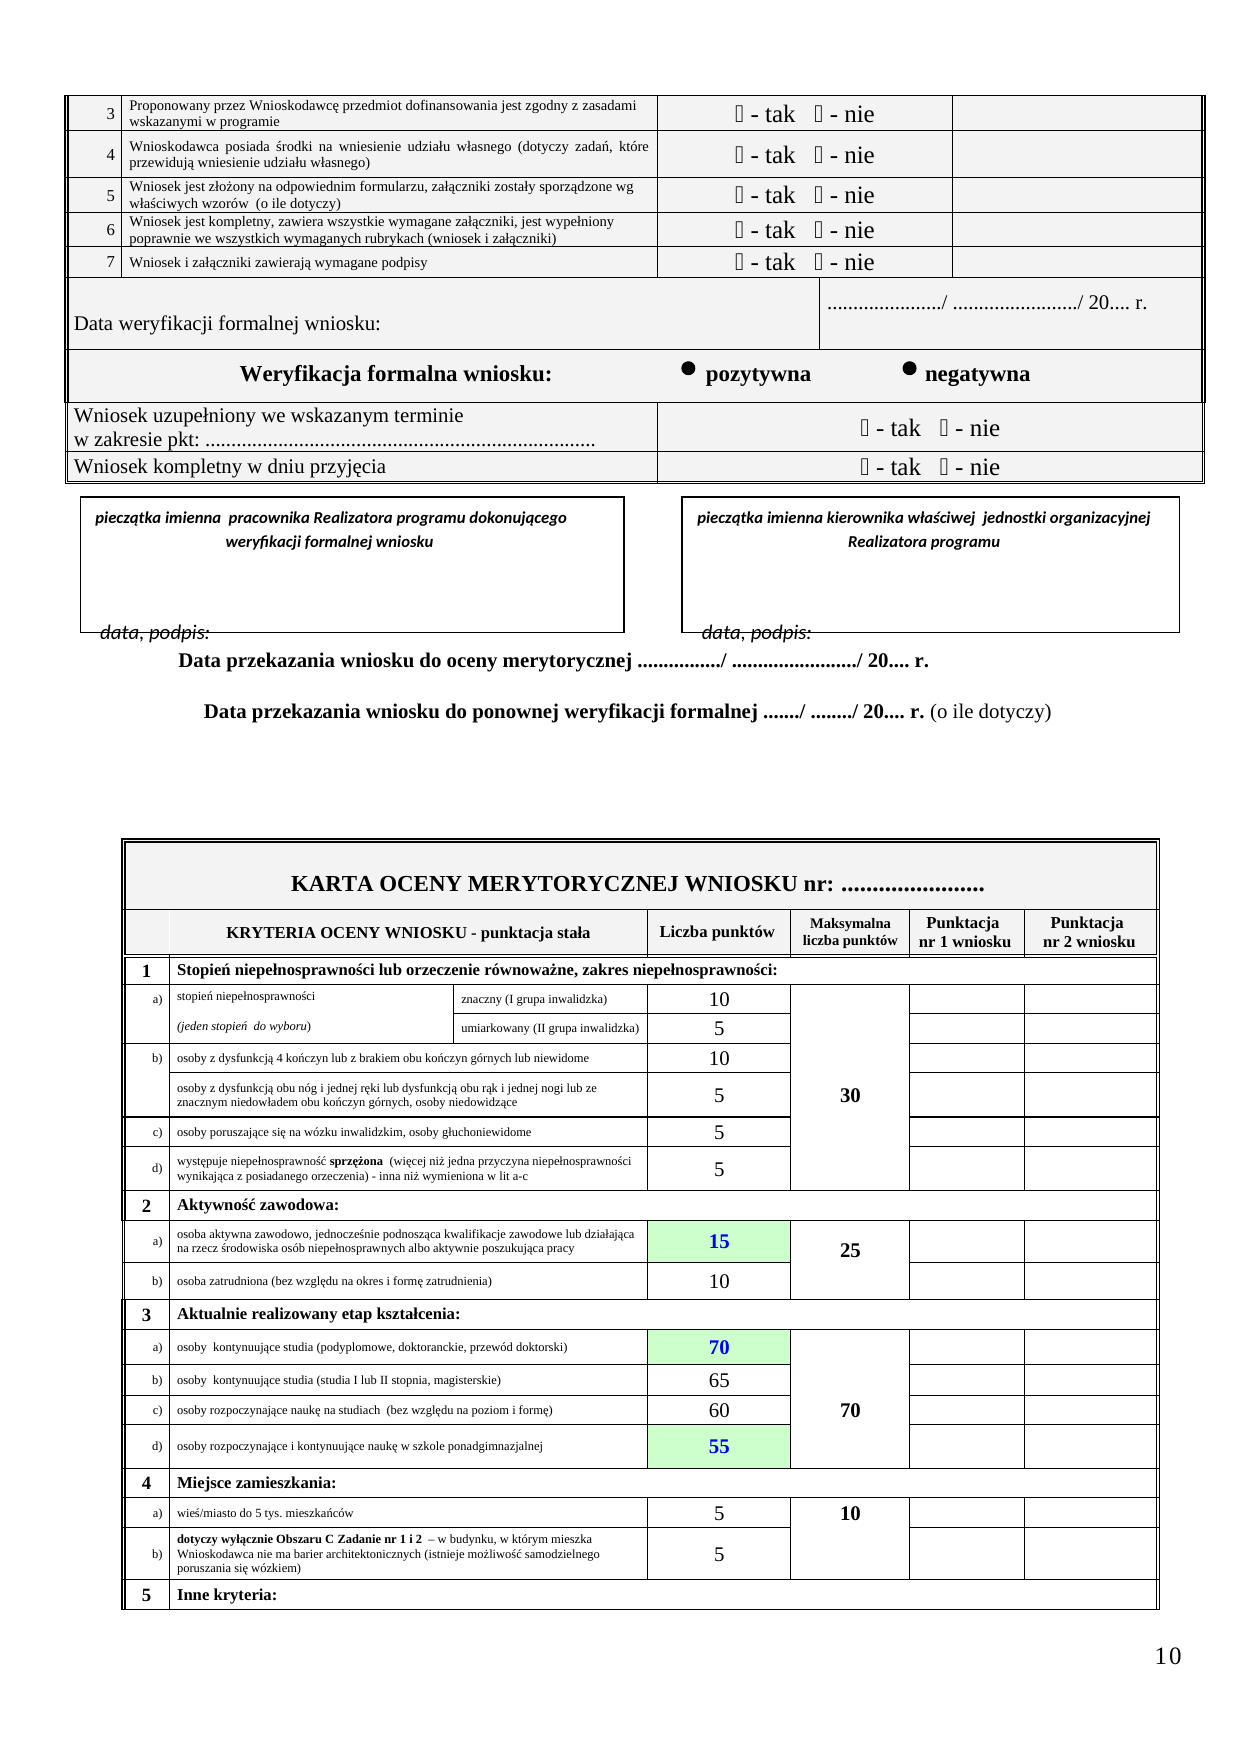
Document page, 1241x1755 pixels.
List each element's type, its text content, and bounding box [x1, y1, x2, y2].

table_cell [97, 1146, 104, 1190]
table_cell osoby z dysfunkcją 4 kończyn lub z brakiem obu kończyn górnych lub niewidome [170, 1044, 647, 1072]
table_cell osoba zatrudniona (bez względu na okres i formę zatrudnienia) [170, 1263, 647, 1299]
table_cell [104, 1299, 110, 1328]
table_cell 5 [648, 1498, 790, 1527]
table_cell 4 [126, 1469, 169, 1497]
table_cell [104, 1527, 110, 1579]
table_cell [110, 1395, 117, 1424]
table_cell [110, 909, 117, 953]
table_cell [104, 1220, 110, 1262]
table_cell d) [126, 1147, 169, 1190]
table_cell [791, 1116, 909, 1146]
table_cell [104, 1497, 110, 1527]
table_cell 65 [648, 1365, 790, 1394]
table_cell [953, 213, 1201, 246]
table_cell [97, 954, 104, 983]
table_cell [104, 1329, 110, 1364]
table_cell [117, 1043, 121, 1072]
table_cell [104, 1395, 110, 1424]
table_cell [910, 1221, 1024, 1262]
table_cell [97, 1220, 104, 1262]
table_cell 5 [648, 1073, 790, 1116]
table_cell [910, 1330, 1024, 1364]
table_cell Liczba punktów [648, 910, 790, 953]
table_cell [910, 1498, 1024, 1527]
table_cell Punktacja nr 1 wniosku [910, 910, 1024, 953]
table_cell [110, 1468, 117, 1497]
table_cell  - tak  - nie [658, 247, 952, 277]
table_cell a) [126, 1498, 169, 1527]
table_cell [117, 1146, 121, 1190]
table_cell 60 [648, 1396, 790, 1424]
table_cell [110, 1116, 117, 1146]
table_cell 5 [648, 1528, 790, 1579]
table_cell [117, 1364, 121, 1394]
table_cell [97, 1013, 104, 1043]
table_cell [117, 1072, 121, 1116]
table_cell [117, 1116, 121, 1146]
table_cell [110, 1072, 117, 1116]
table_cell dotyczy wyłącznie Obszaru C Zadanie nr 1 i 2 – w budynku, w którym mieszka Wnioskodawca nie ma barier architektonicznych (istnieje możliwość samodzielnego poruszania się wózkiem) [170, 1528, 647, 1579]
table_cell osoby z dysfunkcją obu nóg i jednej ręki lub dysfunkcją obu rąk i jednej nogi lub ze znacznym niedowładem obu kończyn górnych, osoby niedowidzące [170, 1073, 647, 1116]
table_cell [104, 1468, 110, 1497]
table_cell 15 [648, 1221, 790, 1262]
table_cell [97, 1527, 104, 1579]
table_cell osoba aktywna zawodowo, jednocześnie podnosząca kwalifikacje zawodowe lub działająca na rzecz środowiska osób niepełnosprawnych albo aktywnie poszukująca pracy [170, 1221, 647, 1262]
table_cell [791, 1364, 909, 1394]
table_cell osoby kontynuujące studia (podyplomowe, doktoranckie, przewód doktorski) [170, 1330, 647, 1364]
table_cell osoby rozpoczynające naukę na studiach (bez względu na poziom i formę) [170, 1396, 647, 1424]
table_cell osoby rozpoczynające i kontynuujące naukę w szkole ponadgimnazjalnej [170, 1425, 647, 1468]
table_cell [104, 1262, 110, 1299]
table_cell [791, 1424, 909, 1468]
table_cell [1025, 1073, 1156, 1116]
table_cell Maksymalna liczba punktów [791, 910, 909, 953]
table_cell 4 [69, 131, 121, 177]
table_cell b) [126, 1044, 169, 1072]
table_cell [110, 1299, 117, 1328]
table_cell [97, 1043, 104, 1072]
table_cell [791, 1013, 909, 1043]
table_cell Aktywność zawodowa: [170, 1191, 1156, 1219]
table_cell [97, 1579, 104, 1609]
table_cell [1025, 1330, 1156, 1364]
table_cell [910, 1044, 1024, 1072]
table_cell umiarkowany (II grupa inwalidzka) [454, 1014, 647, 1043]
table_cell osoby poruszające się na wózku inwalidzkim, osoby głuchoniewidome [170, 1118, 647, 1146]
table_cell 5 [648, 1014, 790, 1043]
table_cell [117, 984, 121, 1013]
table_cell c) [126, 1118, 169, 1146]
table_cell [104, 1190, 110, 1219]
table_cell (jeden stopień do wyboru) [170, 1013, 453, 1043]
table_cell [910, 1263, 1024, 1299]
table_cell 5 [648, 1147, 790, 1190]
table_cell [97, 1072, 104, 1116]
table_cell Weryfikacja formalna wniosku:  pozytywna  negatywna [69, 350, 1201, 402]
table_cell 5 [126, 1580, 169, 1609]
table_cell [117, 1579, 121, 1609]
table_cell [110, 1329, 117, 1364]
table_cell [117, 1329, 121, 1364]
table_cell Data weryfikacji formalnej wniosku: [69, 278, 819, 349]
table_cell 7 [69, 247, 121, 277]
table_cell d) [126, 1425, 169, 1468]
text Data przekazania wniosku do ponownej weryfikacji formalnej ......./ ......../ 20.... r. (o ile dotyczy) [74, 699, 1181, 723]
table_cell [117, 1299, 121, 1328]
table_cell c) [126, 1396, 169, 1424]
table_cell [117, 1497, 121, 1527]
table_cell  - tak  - nie [658, 178, 952, 212]
table_cell [110, 954, 117, 983]
table_cell [953, 178, 1201, 212]
table_cell Inne kryteria: [170, 1580, 1156, 1609]
table_cell [953, 96, 1201, 130]
table_cell 5 [648, 1118, 790, 1146]
table_cell [97, 1116, 104, 1146]
table_cell [110, 1497, 117, 1527]
table_cell [910, 1396, 1024, 1424]
table_cell [117, 1262, 122, 1299]
table_cell występuje niepełnosprawność sprzężona (więcej niż jedna przyczyna niepełnosprawności wynikająca z posiadanego orzeczenia) - inna niż wymieniona w lit a-c [170, 1147, 647, 1190]
table_cell  - tak  - nie [658, 96, 952, 130]
table_cell 2 [126, 1191, 169, 1219]
table_cell [791, 1043, 909, 1072]
table_cell [104, 954, 110, 983]
table_cell [126, 910, 169, 953]
table_cell [1025, 1044, 1156, 1072]
table_cell [97, 1329, 104, 1364]
table_cell 10 [648, 1044, 790, 1072]
table_cell 10 [648, 1263, 790, 1299]
table_cell [910, 1073, 1024, 1116]
table_cell [104, 1116, 110, 1146]
table_cell [110, 1190, 117, 1219]
table_cell [791, 1527, 909, 1579]
table_cell KRYTERIA OCENY WNIOSKU - punktacja stała [170, 910, 647, 953]
table_cell Wniosek kompletny w dniu przyjęcia [68, 452, 657, 481]
table_cell [110, 1262, 117, 1299]
table_cell osoby kontynuujące studia (studia I lub II stopnia, magisterskie) [170, 1365, 647, 1394]
table_cell 3 [69, 96, 121, 130]
table_cell stopień niepełnosprawności [170, 985, 453, 1013]
table_cell 55 [648, 1425, 790, 1468]
table_cell [1025, 1147, 1156, 1190]
table_cell  - tak  - nie [658, 131, 952, 177]
table_cell [97, 1424, 104, 1468]
table_cell [910, 1365, 1024, 1394]
table_cell [1025, 1263, 1156, 1299]
table_cell [110, 1579, 117, 1609]
table_cell 25 [791, 1221, 909, 1262]
table_cell [117, 1527, 121, 1579]
table_cell [910, 1528, 1024, 1579]
table_cell [117, 1424, 121, 1468]
table_cell [1025, 1498, 1156, 1527]
table_cell [104, 1424, 110, 1468]
table_cell [104, 1364, 110, 1394]
table_header KARTA OCENY MERYTORYCZNEJ WNIOSKU nr: ....................... [126, 843, 1156, 909]
table_cell Wniosek i załączniki zawierają wymagane podpisy [122, 247, 657, 277]
table_cell [910, 1118, 1024, 1146]
table_cell  - tak  - nie [658, 403, 1202, 451]
table_cell [126, 1013, 169, 1043]
table_cell [1025, 1396, 1156, 1424]
table_cell [953, 131, 1201, 177]
table_cell Wniosek uzupełniony we wskazanym terminie w zakresie pkt: ........................................................................... [68, 403, 657, 451]
table_cell [97, 1395, 104, 1424]
table_cell b) [125, 1263, 169, 1299]
table_cell 5 [69, 178, 121, 212]
table_cell [126, 1072, 169, 1116]
table_cell [110, 1220, 117, 1262]
table_cell 30 [791, 1072, 909, 1116]
table_cell [1025, 1365, 1156, 1394]
table_cell [1025, 1014, 1156, 1043]
table_header [117, 838, 121, 909]
table_cell [117, 1013, 121, 1043]
table_cell [110, 1043, 117, 1072]
table_cell a) [126, 985, 169, 1013]
table_cell 10 [648, 985, 790, 1013]
table_cell [97, 984, 104, 1013]
table_cell [110, 1146, 117, 1190]
table_cell znaczny (I grupa inwalidzka) [454, 985, 647, 1013]
table_cell [953, 247, 1201, 277]
table_cell [791, 1146, 909, 1190]
table_cell Aktualnie realizowany etap kształcenia: [170, 1300, 1156, 1328]
table_cell [117, 1395, 121, 1424]
table_cell [910, 1425, 1024, 1468]
table_cell Proponowany przez Wnioskodawcę przedmiot dofinansowania jest zgodny z zasadami wskazanymi w programie [122, 96, 657, 130]
table_cell [104, 984, 110, 1013]
table_cell b) [126, 1365, 169, 1394]
table_cell 6 [69, 213, 121, 246]
table_cell [1025, 1425, 1156, 1468]
table_cell [910, 1014, 1024, 1043]
table_cell [104, 1579, 110, 1609]
table_cell [1025, 985, 1156, 1013]
table_cell [117, 1190, 121, 1219]
table_cell [791, 1262, 909, 1299]
table_header [104, 838, 110, 909]
table_cell [791, 985, 909, 1013]
table_cell Wniosek jest kompletny, zawiera wszystkie wymagane załączniki, jest wypełniony poprawnie we wszystkich wymaganych rubrykach (wniosek i załączniki) [122, 213, 657, 246]
table_cell [117, 1468, 121, 1497]
table_cell [117, 909, 121, 953]
table_cell Stopień niepełnosprawności lub orzeczenie równoważne, zakres niepełnosprawności: [170, 958, 1156, 983]
table_cell  - tak  - nie [658, 452, 1202, 481]
table_cell [97, 1364, 104, 1394]
table_cell [97, 1190, 104, 1219]
table_cell [110, 1013, 117, 1043]
table_cell a) [125, 1221, 169, 1262]
table_cell 70 [648, 1330, 790, 1364]
table_cell ....................../ ......................../ 20.... r. [820, 278, 1201, 349]
table_cell [104, 1072, 110, 1116]
table_cell [110, 984, 117, 1013]
table_cell [104, 1013, 110, 1043]
table_cell [97, 1262, 104, 1299]
table_cell Wniosek jest złożony na odpowiednim formularzu, załączniki zostały sporządzone wg właściwych wzorów (o ile dotyczy) [122, 178, 657, 212]
table_cell [117, 1220, 122, 1262]
table_cell [104, 1043, 110, 1072]
table_cell [110, 1424, 117, 1468]
table_cell wieś/miasto do 5 tys. mieszkańców [170, 1498, 647, 1527]
table_cell Miejsce zamieszkania: [170, 1469, 1156, 1497]
table_header [110, 838, 117, 909]
table_cell [1025, 1221, 1156, 1262]
table_cell [97, 1299, 104, 1328]
table_cell [97, 909, 104, 953]
table_cell 70 [791, 1395, 909, 1424]
table_cell [1025, 1118, 1156, 1146]
table_cell [910, 985, 1024, 1013]
text Data przekazania wniosku do oceny merytorycznej ................/ ......................../ 20.... r. [74, 648, 1181, 672]
table_cell 3 [126, 1300, 169, 1328]
table_cell b) [126, 1528, 169, 1579]
table_cell 10 [791, 1498, 909, 1527]
table_cell [117, 954, 121, 983]
table_cell a) [126, 1330, 169, 1364]
table_cell [97, 1497, 104, 1527]
table_cell [104, 1146, 110, 1190]
table_cell [110, 1364, 117, 1394]
table_cell [910, 1147, 1024, 1190]
table_cell Wnioskodawca posiada środki na wniesienie udziału własnego (dotyczy zadań, które przewidują wniesienie udziału własnego) [122, 131, 657, 177]
table_cell [791, 1330, 909, 1364]
table_cell  - tak  - nie [658, 213, 952, 246]
table_cell [110, 1527, 117, 1579]
table_cell [97, 1468, 104, 1497]
table_cell 1 [126, 958, 169, 983]
table_cell Punktacja nr 2 wniosku [1025, 910, 1156, 953]
table_cell [104, 909, 110, 953]
table_header [97, 838, 104, 909]
table_cell [1025, 1528, 1156, 1579]
